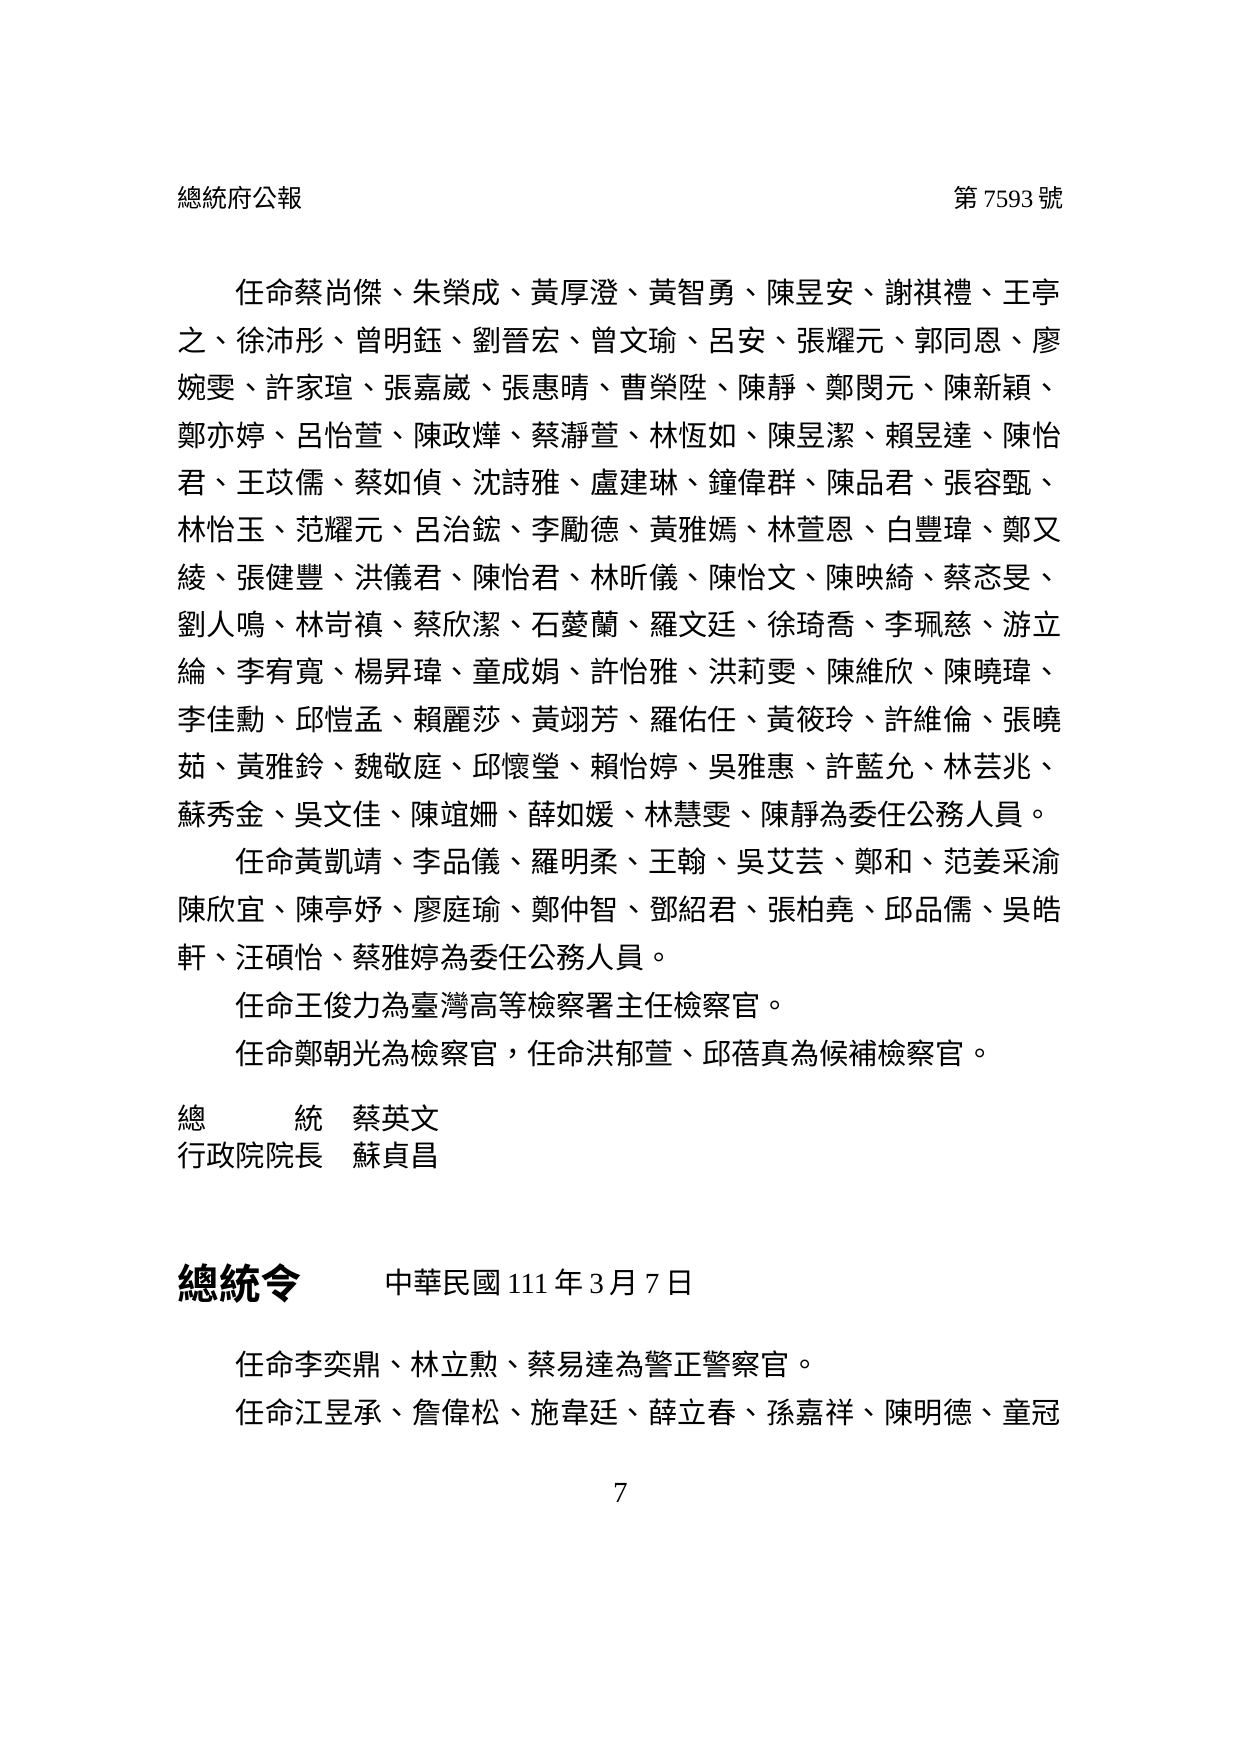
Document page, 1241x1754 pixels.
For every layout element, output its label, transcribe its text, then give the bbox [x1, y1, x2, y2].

text 任命黃凱靖、李品儀、羅明柔、王翰、吳艾芸、鄭和、范姜采渝、陳欣宜、陳亭妤、廖庭瑜、鄭仲智、鄧紹君、張柏堯、邱品儒、吳皓軒、汪碩怡、蔡雅婷為委任公務人員。 [177, 834, 1063, 978]
text 任命鄭朝光為檢察官，任命洪郁萱、邱蓓真為候補檢察官。 [177, 1026, 1063, 1074]
table_header 中華民國111年3月7日 [381, 1237, 877, 1325]
text 任命李奕鼎、林立勲、蔡易達為警正警察官。 [177, 1338, 1063, 1385]
table_header 總統令 [174, 1237, 381, 1325]
text 總 統 蔡英文 行政院院長 蘇貞昌 [177, 1099, 1063, 1174]
text 任命江昱承、詹偉松、施韋廷、薛立春、孫嘉祥、陳明德、童冠 [177, 1385, 1063, 1433]
text 任命王俊力為臺灣高等檢察署主任檢察官。 [177, 978, 1063, 1026]
text 任命蔡尚傑、朱榮成、黃厚澄、黃智勇、陳昱安、謝祺禮、王亭之、徐沛彤、曾明鈺、劉晉宏、曾文瑜、呂安、張耀元、郭同恩、廖婉雯、許家瑄、張嘉崴、張惠晴、曹榮陞、陳靜、鄭閔元、陳新穎、鄭亦婷、呂怡萱、陳政燁、蔡瀞萱、林恆如、陳昱潔、賴昱達、陳怡君、王苡儒、蔡如偵、沈詩雅、盧建琳、鐘偉群、陳品君、張容甄、林怡玉、范耀元、呂治鋐、李勵德、黃雅嫣、林萱恩、白豐瑋、鄭又綾、張健豐、洪儀君、陳怡君、林昕儀、陳怡文、陳映綺、蔡忞旻、劉人鳴、林岢禛、蔡欣潔、石薆蘭、羅文廷、徐琦喬、李珮慈、游立綸、李宥寬、楊昇瑋、童成娟、許怡雅、洪莉雯、陳維欣、陳曉瑋、李佳勳、邱愷孟、賴麗莎、黃翊芳、羅佑任、黃筱玲、許維倫、張曉茹、黃雅鈴、魏敬庭、邱懷瑩、賴怡婷、吳雅惠、許藍允、林芸兆、蘇秀金、吳文佳、陳竩姍、薛如媛、林慧雯、陳靜為委任公務人員。 [177, 266, 1063, 834]
